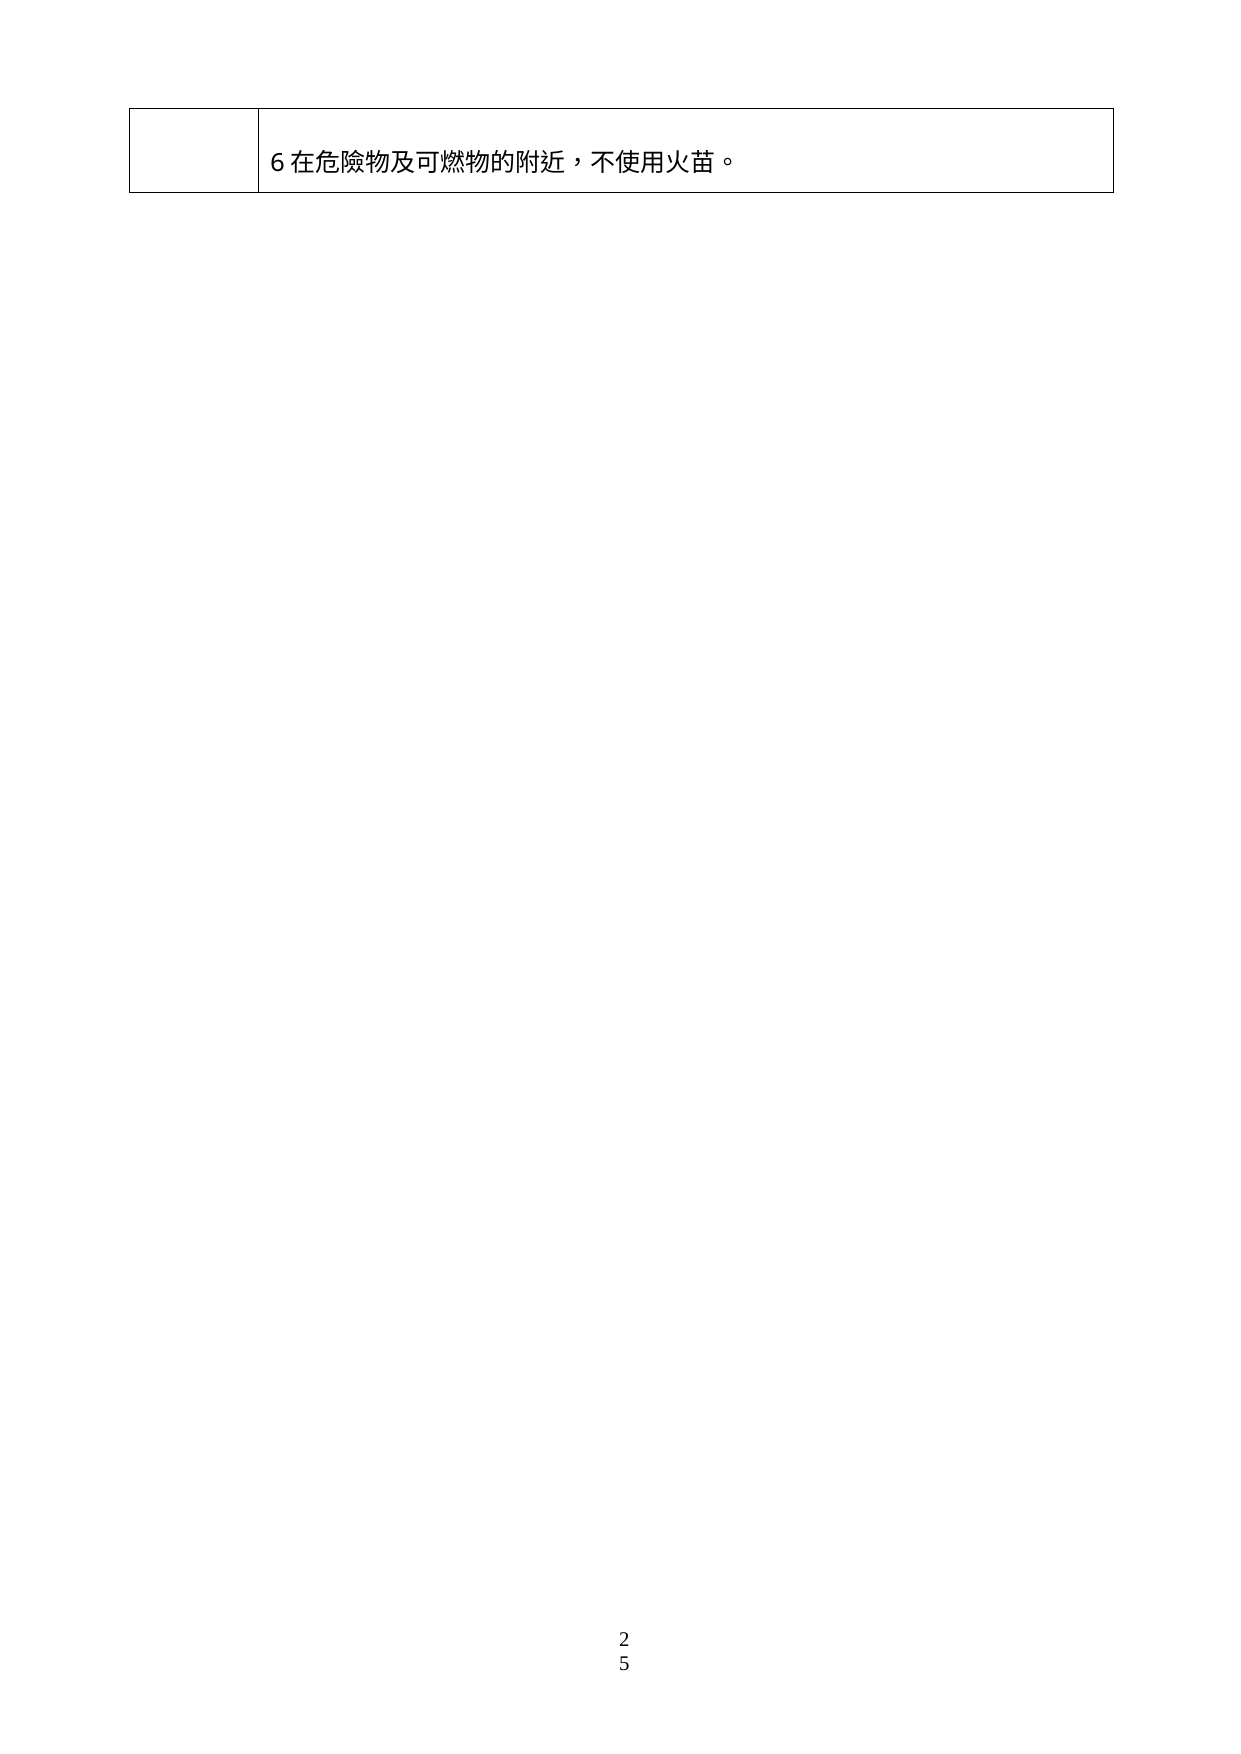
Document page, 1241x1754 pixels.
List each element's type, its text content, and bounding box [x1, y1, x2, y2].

table_cell [130, 109, 258, 192]
table_cell 6在危險物及可燃物的附近，不使用火苗。 [259, 109, 1113, 192]
